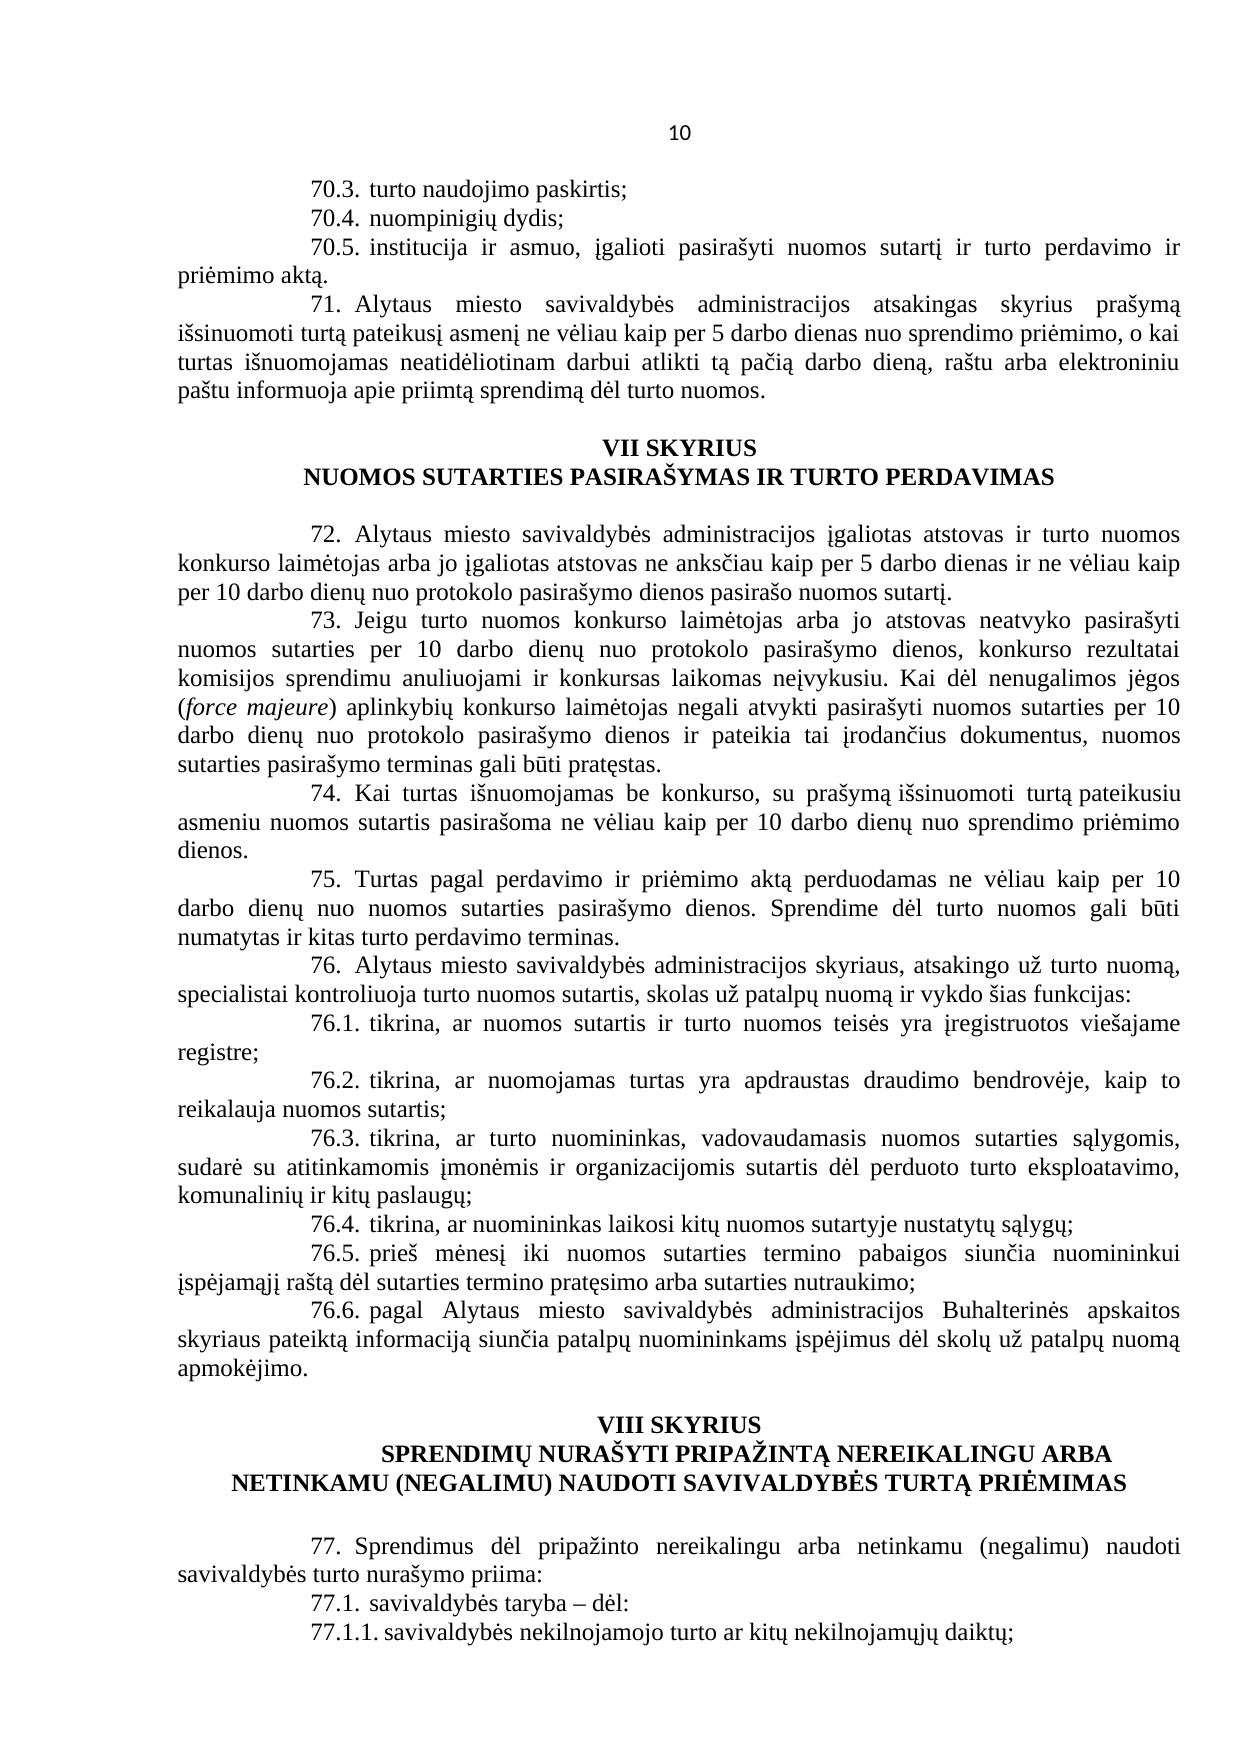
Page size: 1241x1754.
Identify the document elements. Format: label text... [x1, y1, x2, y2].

text 77.1.1. savivaldybės nekilnojamojo turto ar kitų nekilnojamųjų daiktų; [177, 1617, 1181, 1646]
text 76.2. tikrina, ar nuomojamas turtas yra apdraustas draudimo bendrovėje, kaip to reikalauja nuomos sutartis; [177, 1065, 1181, 1123]
text 73. Jeigu turto nuomos konkurso laimėtojas arba jo atstovas neatvyko pasirašyti nuomos sutarties per 10 darbo dienų nuo protokolo pasirašymo dienos, konkurso rezultatai komisijos sprendimu anuliuojami ir konkursas laikomas neįvykusiu. Kai dėl nenugalimos jėgos (force majeure) aplinkybių konkurso laimėtojas negali atvykti pasirašyti nuomos sutarties per 10 darbo dienų nuo protokolo pasirašymo dienos ir pateikia tai įrodančius dokumentus, nuomos sutarties pasirašymo terminas gali būti pratęstas. [177, 605, 1181, 778]
text 75. Turtas pagal perdavimo ir priėmimo aktą perduodamas ne vėliau kaip per 10 darbo dienų nuo nuomos sutarties pasirašymo dienos. Sprendime dėl turto nuomos gali būti numatytas ir kitas turto perdavimo terminas. [177, 864, 1181, 950]
text VII SKYRIUS [177, 433, 1181, 462]
text VIII SKYRIUS [177, 1410, 1181, 1439]
text NUOMOS SUTARTIES PASIRAŠYMAS IR TURTO PERDAVIMAS [177, 462, 1181, 490]
text 76.3. tikrina, ar turto nuomininkas, vadovaudamasis nuomos sutarties sąlygomis, sudarė su atitinkamomis įmonėmis ir organizacijomis sutartis dėl perduoto turto eksploatavimo, komunalinių ir kitų paslaugų; [177, 1123, 1181, 1209]
text 77. Sprendimus dėl pripažinto nereikalingu arba netinkamu (negalimu) naudoti savivaldybės turto nurašymo priima: [177, 1531, 1181, 1588]
text 77.1. savivaldybės taryba – dėl: [177, 1588, 1181, 1617]
text 71. Alytaus miesto savivaldybės administracijos atsakingas skyrius prašymą išsinuomoti turtą pateikusį asmenį ne vėliau kaip per 5 darbo dienas nuo sprendimo priėmimo, o kai turtas išnuomojamas neatidėliotinam darbui atlikti tą pačią darbo dieną, raštu arba elektroniniu paštu informuoja apie priimtą sprendimą dėl turto nuomos. [177, 289, 1181, 404]
text 76.4. tikrina, ar nuomininkas laikosi kitų nuomos sutartyje nustatytų sąlygų; [177, 1209, 1181, 1238]
text 76.6. pagal Alytaus miesto savivaldybės administracijos Buhalterinės apskaitos skyriaus pateiktą informaciją siunčia patalpų nuomininkams įspėjimus dėl skolų už patalpų nuomą apmokėjimo. [177, 1295, 1181, 1382]
text 70.3. turto naudojimo paskirtis; [177, 174, 1181, 203]
text 76.5. prieš mėnesį iki nuomos sutarties termino pabaigos siunčia nuomininkui įspėjamąjį raštą dėl sutarties termino pratęsimo arba sutarties nutraukimo; [177, 1238, 1181, 1295]
text 76. Alytaus miesto savivaldybės administracijos skyriaus, atsakingo už turto nuomą, specialistai kontroliuoja turto nuomos sutartis, skolas už patalpų nuomą ir vykdo šias funkcijas: [177, 950, 1181, 1008]
text 70.4. nuompinigių dydis; [177, 203, 1181, 232]
text 70.5. institucija ir asmuo, įgalioti pasirašyti nuomos sutartį ir turto perdavimo ir priėmimo aktą. [177, 232, 1181, 289]
text 74. Kai turtas išnuomojamas be konkurso, su prašymą išsinuomoti turtą pateikusiu asmeniu nuomos sutartis pasirašoma ne vėliau kaip per 10 darbo dienų nuo sprendimo priėmimo dienos. [177, 778, 1181, 864]
text SPRENDIMŲ NURAŠYTI PRIPAŽINTĄ NEREIKALINGU ARBA NETINKAMU (NEGALIMU) NAUDOTI SAVIVALDYBĖS TURTĄ PRIĖMIMAS [177, 1439, 1181, 1497]
text 76.1. tikrina, ar nuomos sutartis ir turto nuomos teisės yra įregistruotos viešajame registre; [177, 1008, 1181, 1065]
text 72. Alytaus miesto savivaldybės administracijos įgaliotas atstovas ir turto nuomos konkurso laimėtojas arba jo įgaliotas atstovas ne anksčiau kaip per 5 darbo dienas ir ne vėliau kaip per 10 darbo dienų nuo protokolo pasirašymo dienos pasirašo nuomos sutartį. [177, 519, 1181, 605]
